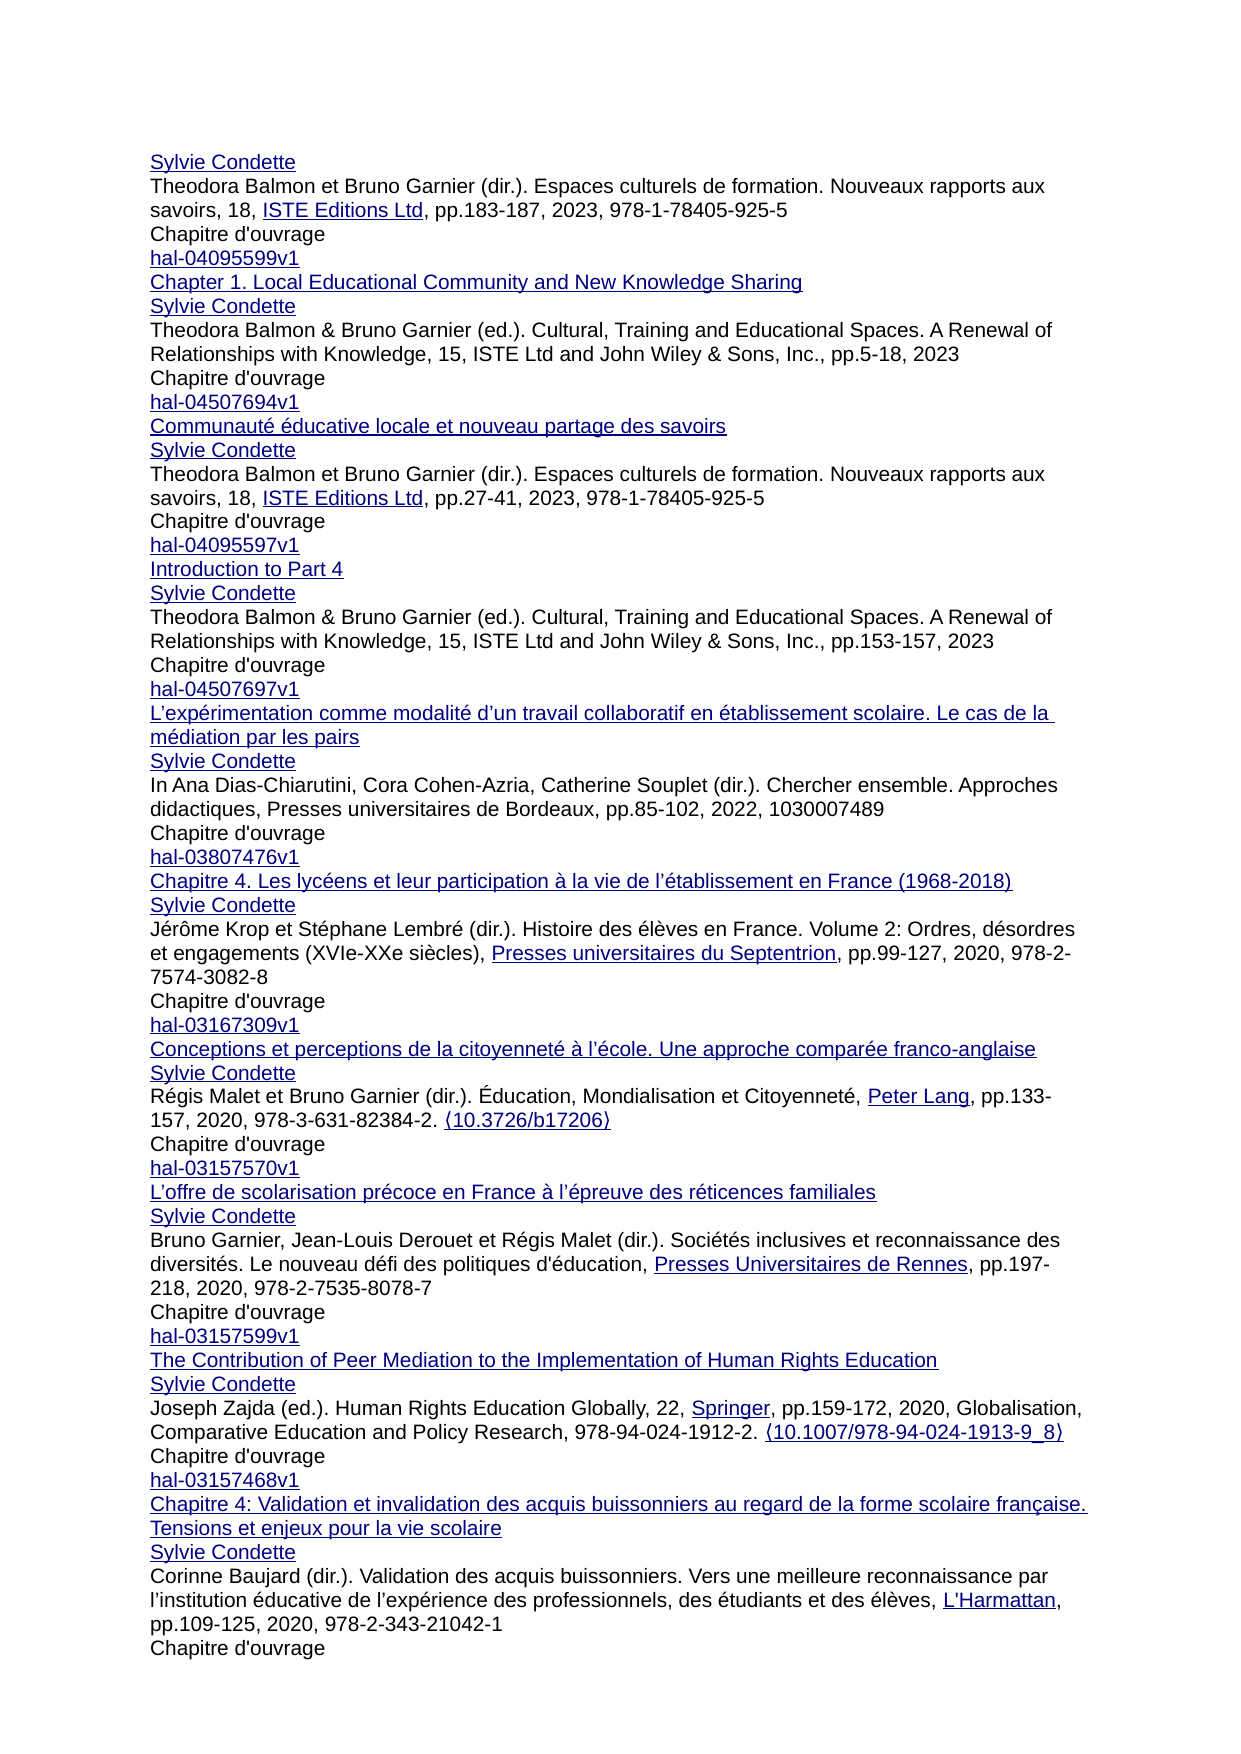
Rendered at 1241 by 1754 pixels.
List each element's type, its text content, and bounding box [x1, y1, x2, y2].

table_cell Conceptions et perceptions de la citoyenneté à l’école. Une approche comparée franco-anglaise Sylvie Condette Régis Malet et Bruno Garnier (dir.). Éducation, Mondialisation et Citoyenneté, Peter Lang, pp.133-157, 2020, 978-3-631-82384-2. ⟨10.3726/b17206⟩ Chapitre d'ouvrage hal-03157570v1 [150, 1036, 1090, 1180]
table_cell L’expérimentation comme modalité d’un travail collaboratif en établissement scolaire. Le cas de la médiation par les pairs Sylvie Condette In Ana Dias-Chiarutini, Cora Cohen-Azria, Catherine Souplet (dir.). Chercher ensemble. Approches didactiques, Presses universitaires de Bordeaux, pp.85-102, 2022, 1030007489 Chapitre d'ouvrage hal-03807476v1 [150, 701, 1090, 869]
table_cell L’offre de scolarisation précoce en France à l’épreuve des réticences familiales Sylvie Condette Bruno Garnier, Jean-Louis Derouet et Régis Malet (dir.). Sociétés inclusives et reconnaissance des diversités. Le nouveau défi des politiques d'éducation, Presses Universitaires de Rennes, pp.197-218, 2020, 978-2-7535-8078-7 Chapitre d'ouvrage hal-03157599v1 [150, 1180, 1090, 1348]
table_cell The Contribution of Peer Mediation to the Implementation of Human Rights Education Sylvie Condette Joseph Zajda (ed.). Human Rights Education Globally, 22, Springer, pp.159-172, 2020, Globalisation, Comparative Education and Policy Research, 978-94-024-1912-2. ⟨10.1007/978-94-024-1913-9_8⟩ Chapitre d'ouvrage hal-03157468v1 [150, 1348, 1090, 1492]
table_cell Introduction to Part 4 Sylvie Condette Theodora Balmon & Bruno Garnier (ed.). Cultural, Training and Educational Spaces. A Renewal of Relationships with Knowledge, 15, ISTE Ltd and John Wiley & Sons, Inc., pp.153-157, 2023 Chapitre d'ouvrage hal-04507697v1 [150, 557, 1090, 701]
table_cell Communauté éducative locale et nouveau partage des savoirs Sylvie Condette Theodora Balmon et Bruno Garnier (dir.). Espaces culturels de formation. Nouveaux rapports aux savoirs, 18, ISTE Editions Ltd, pp.27-41, 2023, 978-1-78405-925-5 Chapitre d'ouvrage hal-04095597v1 [150, 414, 1090, 557]
table_cell Chapter 1. Local Educational Community and New Knowledge Sharing Sylvie Condette Theodora Balmon & Bruno Garnier (ed.). Cultural, Training and Educational Spaces. A Renewal of Relationships with Knowledge, 15, ISTE Ltd and John Wiley & Sons, Inc., pp.5-18, 2023 Chapitre d'ouvrage hal-04507694v1 [150, 270, 1090, 413]
table_cell Chapitre 4. Les lycéens et leur participation à la vie de l’établissement en France (1968-2018) Sylvie Condette Jérôme Krop et Stéphane Lembré (dir.). Histoire des élèves en France. Volume 2: Ordres, désordres et engagements (XVIe-XXe siècles), Presses universitaires du Septentrion, pp.99-127, 2020, 978-2-7574-3082-8 Chapitre d'ouvrage hal-03167309v1 [150, 869, 1090, 1036]
table_cell Chapitre 4: Validation et invalidation des acquis buissonniers au regard de la forme scolaire française. Tensions et enjeux pour la vie scolaire Sylvie Condette Corinne Baujard (dir.). Validation des acquis buissonniers. Vers une meilleure reconnaissance par l’institution éducative de l’expérience des professionnels, des étudiants et des élèves, L'Harmattan, pp.109-125, 2020, 978-2-343-21042-1 Chapitre d'ouvrage [150, 1492, 1090, 1659]
table_cell Sylvie Condette Theodora Balmon et Bruno Garnier (dir.). Espaces culturels de formation. Nouveaux rapports aux savoirs, 18, ISTE Editions Ltd, pp.183-187, 2023, 978-1-78405-925-5 Chapitre d'ouvrage hal-04095599v1 [150, 150, 1090, 270]
